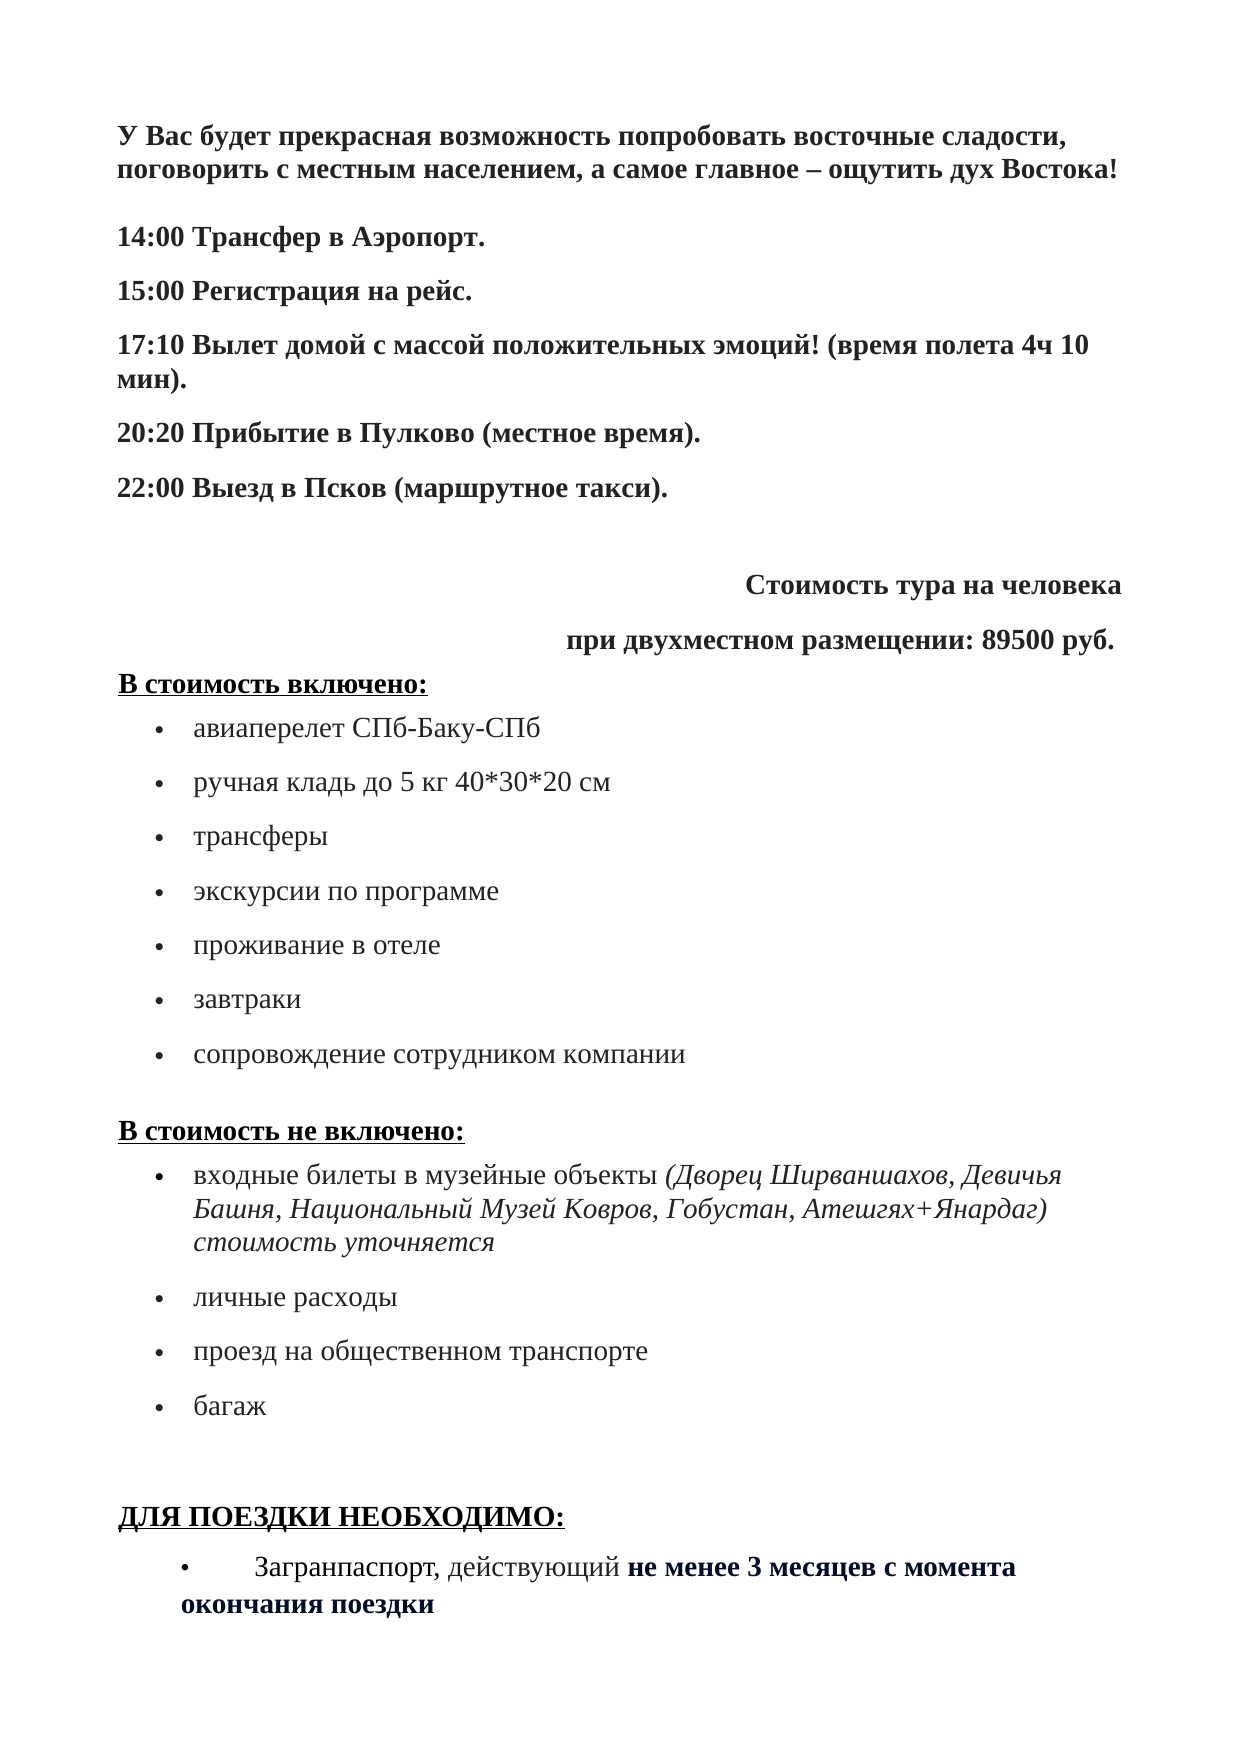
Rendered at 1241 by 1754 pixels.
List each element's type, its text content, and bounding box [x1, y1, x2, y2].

list авиаперелет СПб-Баку-СПб [156, 710, 1122, 743]
list экскурсии по программе [156, 873, 1122, 906]
list ручная кладь до 5 кг 40*30*20 см [156, 764, 1122, 798]
list проживание в отеле [156, 927, 1122, 961]
list входные билеты в музейные объекты (Дворец Ширваншахов, Девичья Башня, Национальный Музей Ковров, Гобустан, Атешгях+Янардаг) стоимость уточняется [156, 1157, 1122, 1258]
text В стоимость не включено: [118, 1113, 1122, 1147]
text 20:20 Прибытие в Пулково (местное время). [117, 415, 1122, 449]
list личные расходы [156, 1279, 1122, 1312]
text 15:00 Регистрация на рейс. [117, 273, 1122, 307]
list завтраки [156, 982, 1122, 1015]
text 17:10 Вылет домой с массой положительных эмоций! (время полета 4ч 10 мин). [117, 327, 1122, 394]
list трансферы [156, 818, 1122, 852]
text ДЛЯ ПОЕЗДКИ НЕОБХОДИМО: [118, 1499, 1122, 1532]
list сопровождение сотрудником компании [156, 1036, 1122, 1069]
list багаж [156, 1388, 1122, 1421]
text У Вас будет прекрасная возможность попробовать восточные сладости, поговорить с местным населением, а самое главное – ощутить дух Востока! 14:00 Трансфер в Аэропорт. [117, 118, 1122, 252]
text Стоимость тура на человека [118, 567, 1122, 601]
text В стоимость включено: [118, 666, 1122, 699]
text при двухместном размещении: 89500 руб. [118, 622, 1122, 655]
text 22:00 Выезд в Псков (маршрутное такси). [117, 470, 1122, 532]
list проезд на общественном транспорте [156, 1333, 1122, 1367]
list Загранпаспорт, действующий не менее 3 месяцев с момента окончания поездки [181, 1545, 1122, 1620]
